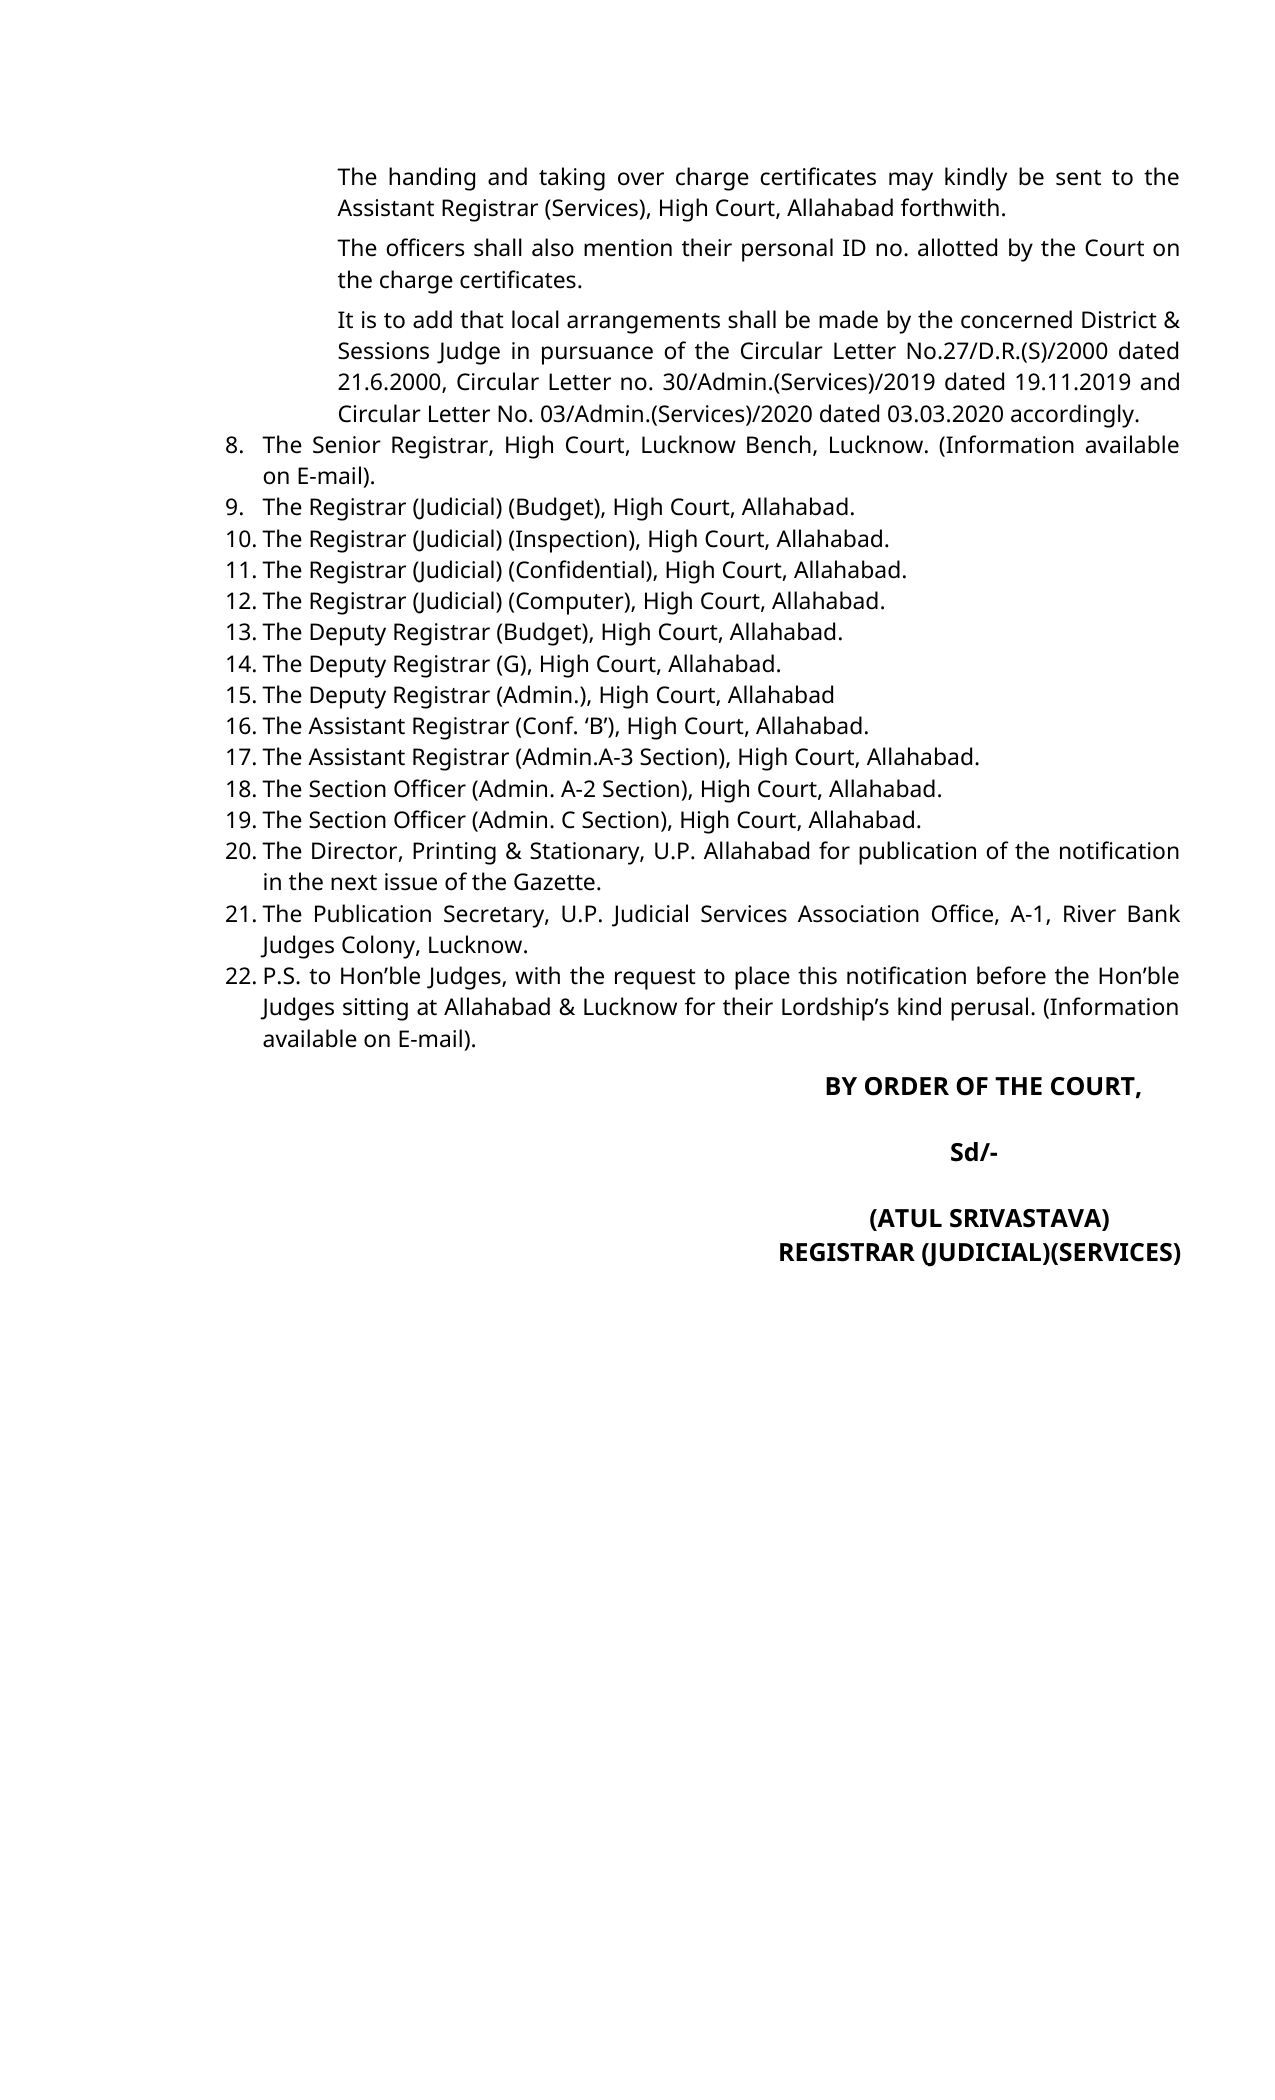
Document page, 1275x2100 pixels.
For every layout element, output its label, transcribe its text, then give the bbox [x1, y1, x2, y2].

list The Section Officer (Admin. C Section), High Court, Allahabad. [225, 804, 1181, 835]
list The Section Officer (Admin. A-2 Section), High Court, Allahabad. [225, 773, 1181, 804]
list The Registrar (Judicial) (Computer), High Court, Allahabad. [225, 585, 1181, 616]
text The handing and taking over charge certificates may kindly be sent to the Assistant Registrar (Services), High Court, Allahabad forthwith. [300, 161, 1181, 223]
list The Registrar (Judicial) (Inspection), High Court, Allahabad. [225, 523, 1181, 554]
list The Registrar (Judicial) (Budget), High Court, Allahabad. [225, 491, 1181, 523]
text It is to add that local arrangements shall be made by the concerned District & Sessions Judge in pursuance of the Circular Letter No.27/D.R.(S)/2000 dated 21.6.2000, Circular Letter no. 30/Admin.(Services)/2019 dated 19.11.2019 and Circular Letter No. 03/Admin.(Services)/2020 dated 03.03.2020 accordingly. [337, 304, 1181, 429]
list P.S. to Hon’ble Judges, with the request to place this notification before the Hon’ble Judges sitting at Allahabad & Lucknow for their Lordship’s kind perusal. (Information available on E-mail). [225, 960, 1181, 1054]
text Sd/- [562, 1135, 1181, 1169]
list The Registrar (Judicial) (Confidential), High Court, Allahabad. [225, 554, 1181, 585]
list The Assistant Registrar (Conf. ‘B’), High Court, Allahabad. [225, 710, 1181, 741]
list The Deputy Registrar (Budget), High Court, Allahabad. [225, 616, 1181, 648]
text BY ORDER OF THE COURT, [562, 1069, 1181, 1103]
list The Deputy Registrar (Admin.), High Court, Allahabad [225, 679, 1181, 710]
text The officers shall also mention their personal ID no. allotted by the Court on the charge certificates. [337, 232, 1181, 295]
list The Assistant Registrar (Admin.A-3 Section), High Court, Allahabad. [225, 741, 1181, 773]
list The Director, Printing & Stationary, U.P. Allahabad for publication of the notification in the next issue of the Gazette. [225, 835, 1181, 898]
list The Deputy Registrar (G), High Court, Allahabad. [225, 648, 1181, 679]
list The Publication Secretary, U.P. Judicial Services Association Office, A-1, River Bank Judges Colony, Lucknow. [225, 898, 1181, 960]
text REGISTRAR (JUDICIAL)(SERVICES) [562, 1235, 1181, 1269]
list The Senior Registrar, High Court, Lucknow Bench, Lucknow. (Information available on E-mail). [225, 429, 1181, 491]
text (ATUL SRIVASTAVA) [562, 1201, 1181, 1235]
